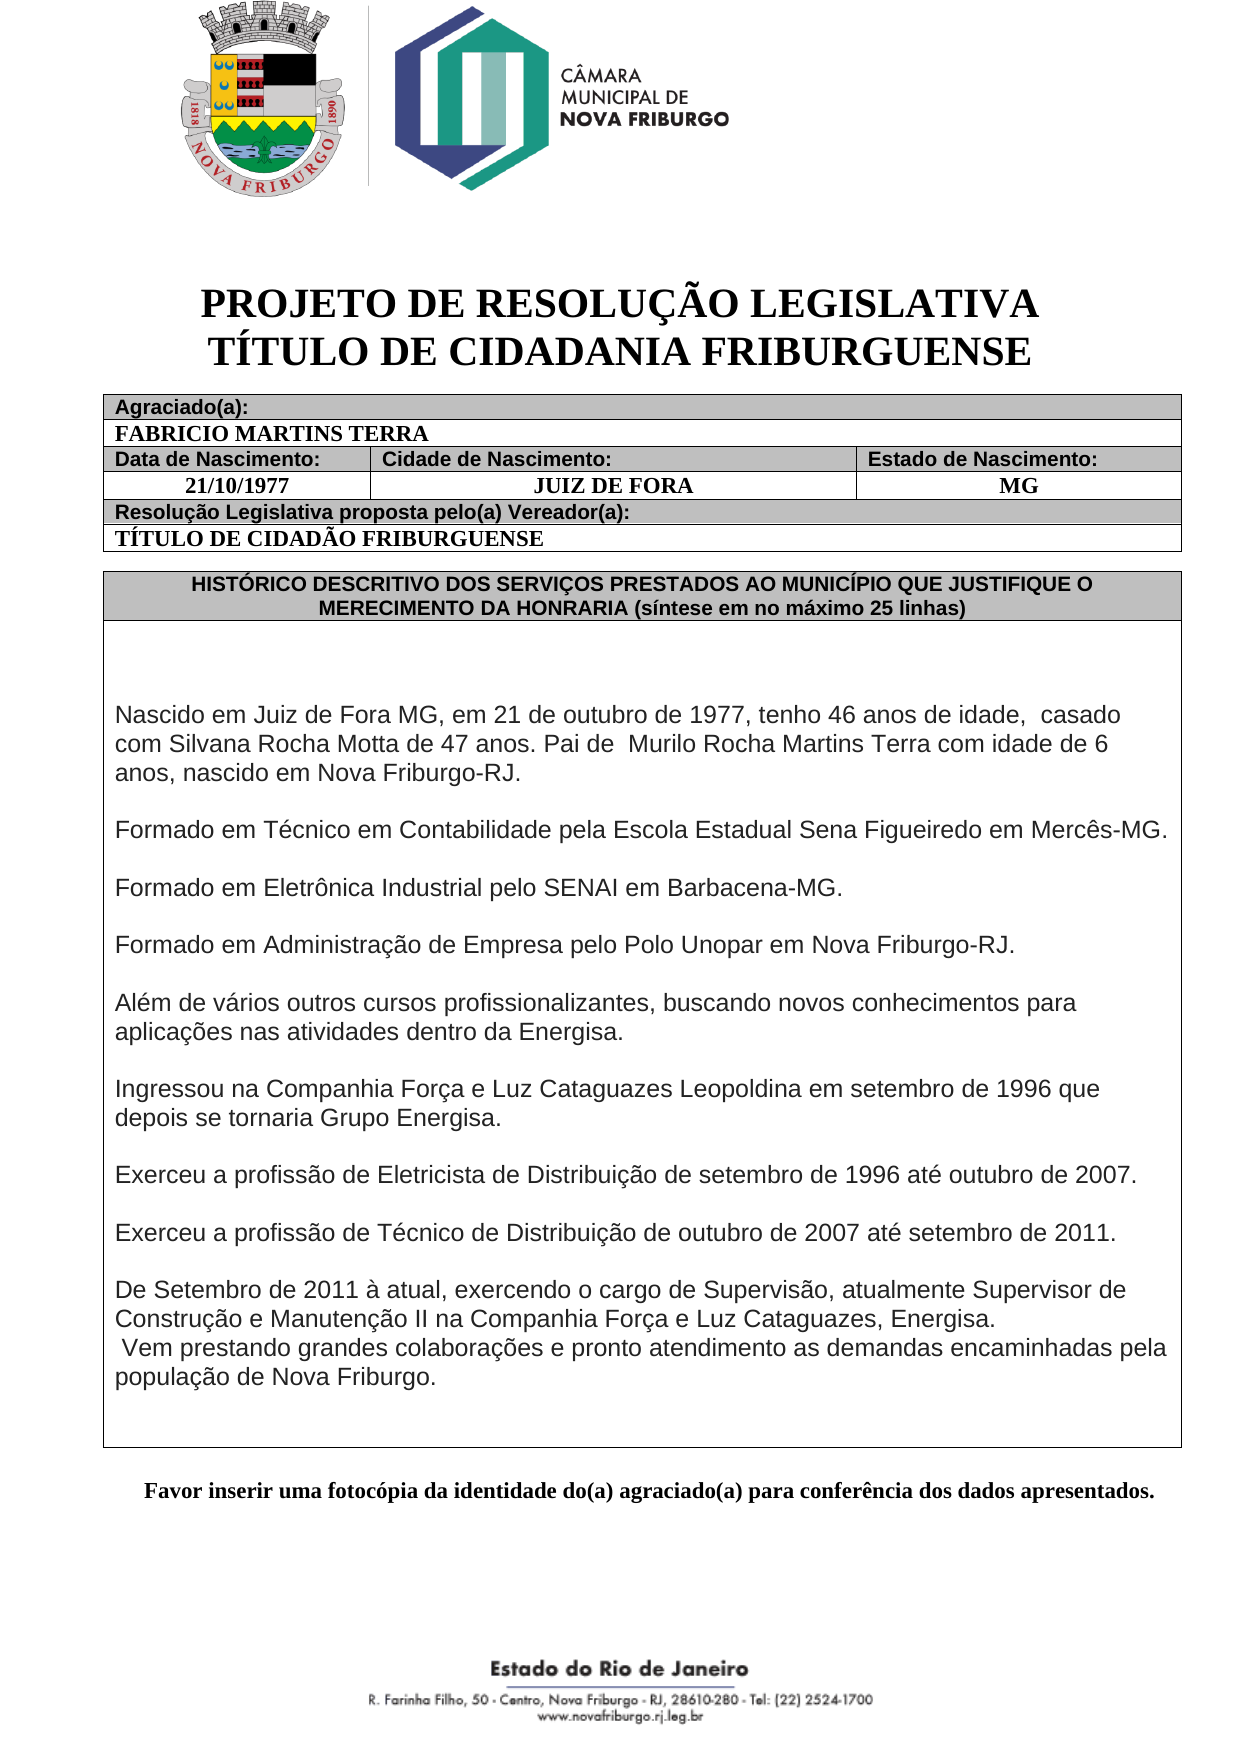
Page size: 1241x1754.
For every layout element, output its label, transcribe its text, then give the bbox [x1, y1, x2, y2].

table_cell Data de Nascimento: [104, 447, 370, 471]
text Favor inserir uma fotocópia da identidade do(a) agraciado(a) para conferência dos dados apresentados. [103, 1477, 1196, 1503]
picture [177, 1620, 1063, 1754]
table_cell Nascido em Juiz de Fora MG, em 21 de outubro de 1977, tenho 46 anos de idade, casado com Silvana Rocha Motta de 47 anos. Pai de Murilo Rocha Martins Terra com idade de 6 anos, nascido em Nova Friburgo-RJ. Formado em Técnico em Contabilidade pela Escola Estadual Sena Figueiredo em Mercês-MG. Formado em Eletrônica Industrial pelo SENAI em Barbacena-MG. Formado em Administração de Empresa pelo Polo Unopar em Nova Friburgo-RJ. Além de vários outros cursos profissionalizantes, buscando novos conhecimentos para aplicações nas atividades dentro da Energisa. Ingressou na Companhia Força e Luz Cataguazes Leopoldina em setembro de 1996 que depois se tornaria Grupo Energisa. Exerceu a profissão de Eletricista de Distribuição de setembro de 1996 até outubro de 2007. Exerceu a profissão de Técnico de Distribuição de outubro de 2007 até setembro de 2011. De Setembro de 2011 à atual, exercendo o cargo de Supervisão, atualmente Supervisor de Construção e Manutenção II na Companhia Força e Luz Cataguazes, Energisa. Vem prestando grandes colaborações e pronto atendimento as demandas encaminhadas pela população de Nova Friburgo. [104, 621, 1181, 1447]
table_cell Estado de Nascimento: [857, 447, 1181, 471]
table_cell FABRICIO MARTINS TERRA [104, 420, 1181, 446]
table_header HISTÓRICO DESCRITIVO DOS SERVIÇOS PRESTADOS AO MUNICÍPIO QUE JUSTIFIQUE O MERECIMENTO DA HONRARIA (síntese em no máximo 25 linhas) [104, 572, 1181, 620]
table_cell Cidade de Nascimento: [371, 447, 856, 471]
picture [177, 0, 729, 200]
table_cell JUIZ DE FORA [371, 472, 856, 498]
table_cell 21/10/1977 [104, 472, 370, 498]
table_cell Resolução Legislativa proposta pelo(a) Vereador(a): [104, 500, 1181, 523]
table_cell TÍTULO DE CIDADÃO FRIBURGUENSE [104, 525, 1181, 551]
table_cell MG [857, 472, 1181, 498]
text PROJETO DE RESOLUÇÃO LEGISLATIVA [177, 279, 1063, 327]
table_header Agraciado(a): [104, 395, 1181, 419]
text TÍTULO DE CIDADANIA FRIBURGUENSE [177, 327, 1063, 374]
